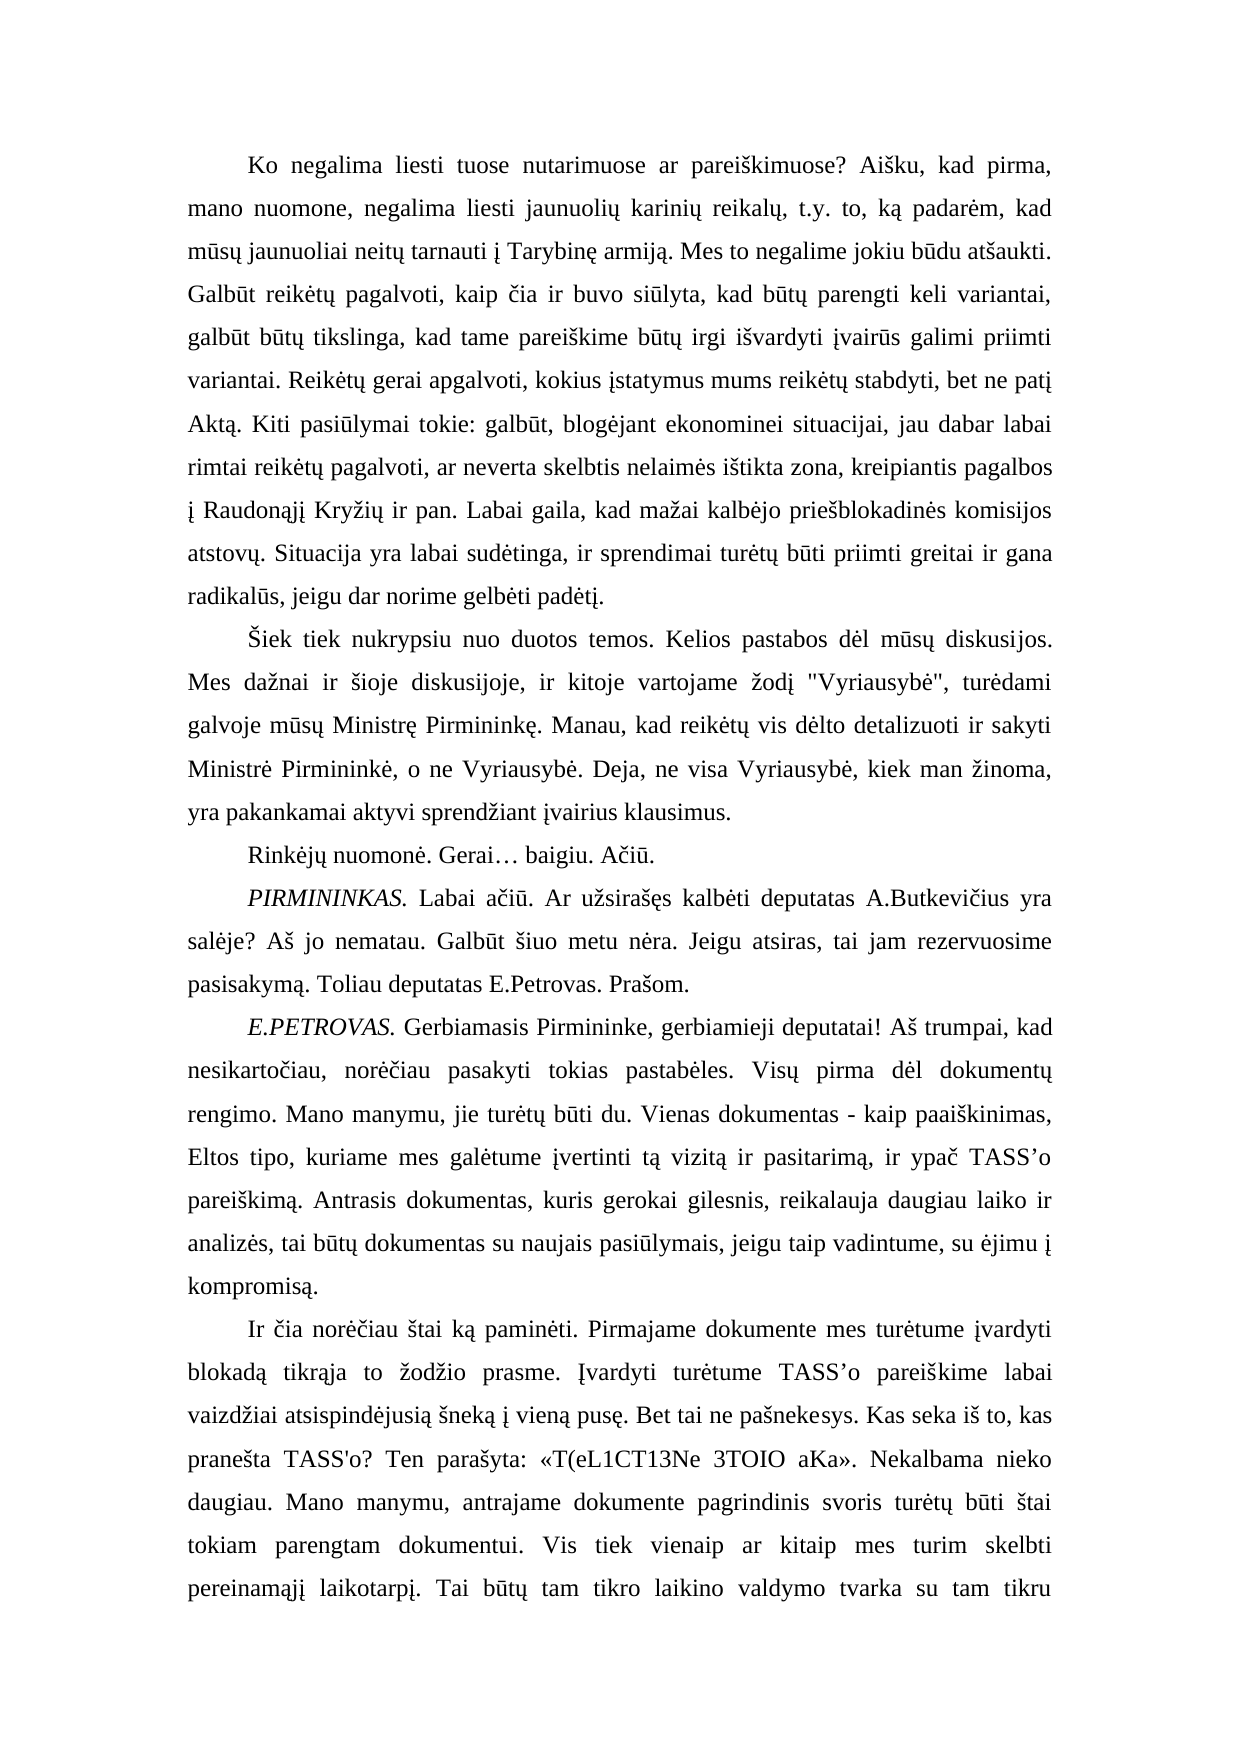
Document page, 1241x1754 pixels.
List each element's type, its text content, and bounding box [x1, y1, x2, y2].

text Rinkėjų nuomonė. Gerai… baigiu. Ačiū. [187, 840, 1053, 869]
text PIRMININKAS. Labai ačiū. Ar užsirašęs kalbėti deputatas A.Butkevičius yra salėje? Aš jo nematau. Galbūt šiuo metu nėra. Jeigu atsiras, tai jam rezervuosime pasisakymą. Toliau deputatas E.Petrovas. Prašom. [187, 883, 1053, 998]
text E.PETROVAS. Gerbiamasis Pirmininke, gerbiamieji deputatai! Aš trum­pai, kad nesikartočiau, norėčiau pasakyti tokias pastabėles. Visų pirma dėl dokumentų rengimo. Mano manymu, jie turėtų būti du. Vienas dokumentas - kaip paaiškinimas, Eltos tipo, kuriame mes galėtume įvertinti tą vizitą ir pasitarimą, ir ypač TASS’o pareiškimą. Antrasis dokumentas, kuris gerokai gilesnis, reikalauja daugiau laiko ir analizės, tai būtų dokumentas su naujais pasiūlymais, jeigu taip vadintume, su ėjimu į kompromisą. [187, 1012, 1053, 1300]
text Ir čia norėčiau štai ką paminėti. Pirmajame dokumente mes turėtume įvardyti blokadą tikrąja to žodžio prasme. Įvardyti turėtume TASS’o pareiš­kime labai vaizdžiai atsispindėjusią šneką į vieną pusę. Bet tai ne pašneke­sys. Kas seka iš to, kas pranešta TASS'o? Ten parašyta: «T(eL1CT13Ne 3TOIO aKa». Nekalbama nieko daugiau. Mano manymu, antrajame dokumente pagrindinis svoris turėtų būti štai tokiam parengtam dokumentui. Vis tiek vienaip ar kitaip mes turim skelbti pereinamąjį laikotarpį. Tai būtų tam tikro laikino valdymo tvarka su tam tikru [187, 1314, 1053, 1602]
text Ko negalima liesti tuose nutarimuose ar pareiškimuose? Aišku, kad pirma, mano nuomone, negalima liesti jaunuolių karinių reikalų, t.y. to, ką padarėm, kad mūsų jaunuoliai neitų tarnauti į Tarybinę armiją. Mes to negalime jokiu būdu atšaukti. Galbūt reikėtų pagalvoti, kaip čia ir buvo siūlyta, kad būtų parengti keli variantai, galbūt būtų tikslinga, kad tame pareiškime būtų irgi išvardyti įvairūs galimi priimti variantai. Reikėtų gerai apgalvoti, kokius įstatymus mums reikėtų stabdyti, bet ne patį Aktą. Kiti pasiūlymai tokie: galbūt, blogėjant ekonominei situacijai, jau dabar labai rimtai reikėtų pagalvoti, ar neverta skelbtis nelaimės ištikta zona, kreipian­tis pagalbos į Raudonąjį Kryžių ir pan. Labai gaila, kad mažai kalbėjo priešblokadinės komisijos atstovų. Situacija yra labai sudėtinga, ir sprendi­mai turėtų būti priimti greitai ir gana radikalūs, jeigu dar norime gelbėti padėtį. [187, 150, 1053, 610]
text Šiek tiek nukrypsiu nuo duotos temos. Kelios pastabos dėl mūsų diskusi­jos. Mes dažnai ir šioje diskusijoje, ir kitoje vartojame žodį "Vyriausybė", turėdami galvoje mūsų Ministrę Pirmininkę. Manau, kad reikėtų vis dėlto detalizuoti ir sakyti Ministrė Pirmininkė, o ne Vyriausybė. Deja, ne visa Vyriausybė, kiek man žinoma, yra pakankamai aktyvi sprendžiant įvairius klausimus. [187, 624, 1053, 826]
